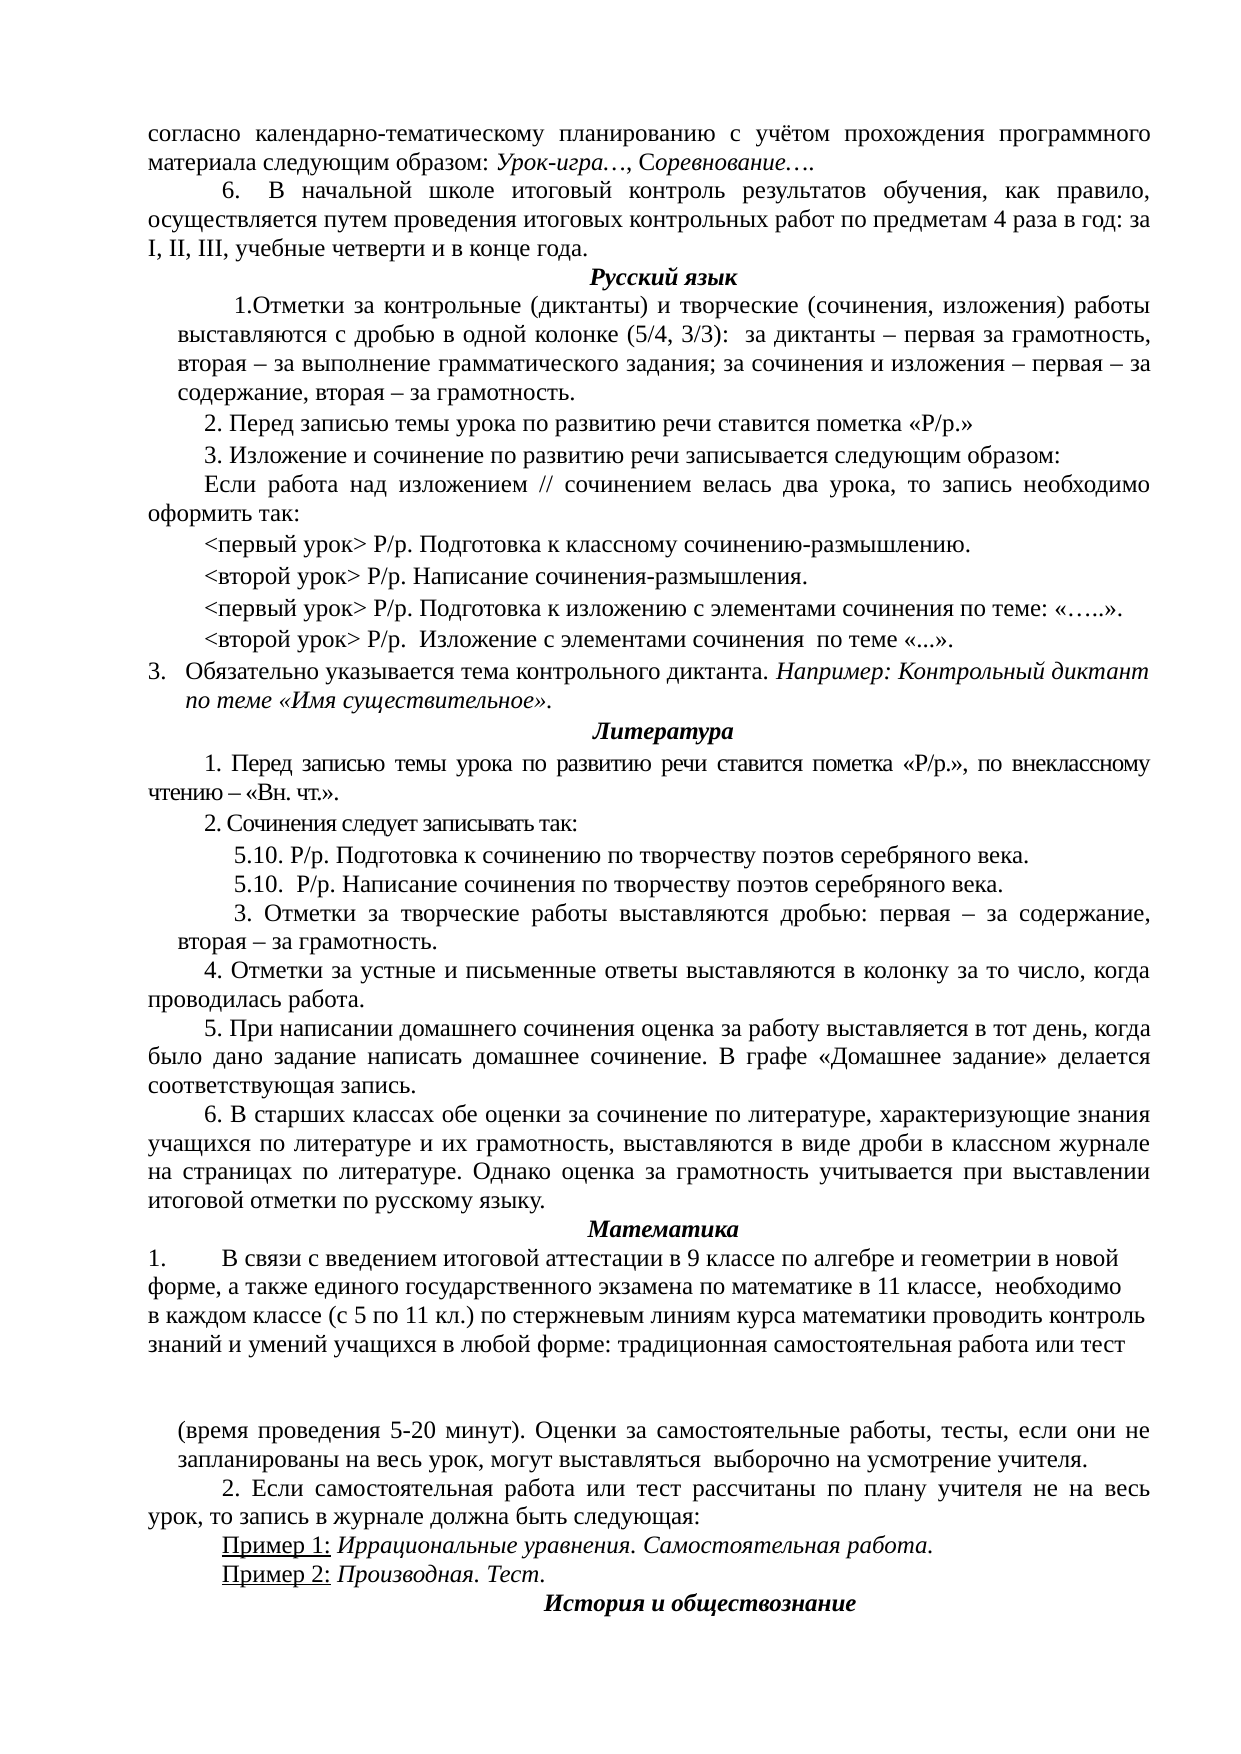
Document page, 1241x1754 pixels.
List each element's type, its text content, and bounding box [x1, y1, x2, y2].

text Пример 2: Производная. Тест. [148, 1559, 1152, 1588]
text 5.10. Р/р. Подготовка к сочинению по творчеству поэтов серебряного века. [177, 840, 1152, 869]
text <второй урок> Р/р. Изложение с элементами сочинения по теме «...». [148, 624, 1152, 653]
text Русский язык [177, 262, 1152, 291]
text История и обществознание [177, 1588, 1152, 1616]
text 2. Перед записью темы урока по развитию речи ставится пометка «Р/р.» [148, 408, 1152, 437]
text 2. Если самостоятельная работа или тест рассчитаны по плану учителя не на весь урок, то запись в журнале должна быть следующая: [148, 1473, 1152, 1530]
text 6. В старших классах обе оценки за сочинение по литературе, характеризующие знания учащихся по литературе и их грамотность, выставляются в виде дроби в классном журнале на страницах по литературе. Однако оценка за грамотность учитывается при выставлении итоговой отметки по русскому языку. [148, 1099, 1152, 1214]
text 5. При написании домашнего сочинения оценка за работу выставляется в тот день, когда было дано задание написать домашнее сочинение. В графе «Домашнее задание» делается соответствующая запись. [148, 1013, 1152, 1099]
list Обязательно указывается тема контрольного диктанта. Например: Контрольный диктант по теме «Имя существительное». [148, 656, 1152, 713]
text 3. Отметки за творческие работы выставляются дробью: первая – за содержание, вторая – за грамотность. [177, 898, 1152, 955]
text 1.Отметки за контрольные (диктанты) и творческие (сочинения, изложения) работы выставляются c дробью в одной колонке (5/4, 3/3): за диктанты – первая за грамотность, вторая – за выполнение грамматического задания; за сочинения и изложения – первая – за содержание, вторая – за грамотность. [177, 291, 1152, 406]
text 1. Перед записью темы урока по развитию речи ставится пометка «Р/р.», по внеклассному чтению – «Вн. чт.». [148, 748, 1152, 806]
text 4. Отметки за устные и письменные ответы выставляются в колонку за то число, когда проводилась работа. [148, 955, 1152, 1013]
text Пример 1: Иррациональные уравнения. Самостоятельная работа. [148, 1530, 1152, 1559]
list согласно календарно-тематическому планированию с учётом прохождения программного материала следующим образом: Урок-игра…, Соревнование…. [148, 118, 1152, 176]
list В начальной школе итоговый контроль результатов обучения, как правило, осуществляется путем проведения итоговых контрольных работ по предметам 4 раза в год: за I, II, III, учебные четверти и в конце года. [148, 176, 1152, 262]
text Математика [177, 1214, 1152, 1243]
text <первый урок> Р/р. Подготовка к классному сочинению-размышлению. [148, 529, 1152, 558]
text 3. Изложение и сочинение по развитию речи записывается следующим образом: [148, 440, 1152, 469]
text <первый урок> Р/р. Подготовка к изложению с элементами сочинения по теме: «…..». [148, 593, 1152, 621]
list В связи с введением итоговой аттестации в 9 классе по алгебре и геометрии в новой форме, а также единого государственного экзамена по математике в 11 классе, необходимо в каждом классе (с 5 по 11 кл.) по стержневым линиям курса математики проводить контроль знаний и умений учащихся в любой форме: традиционная самостоятельная работа или тест [148, 1243, 1152, 1358]
text Литература [177, 716, 1152, 745]
text (время проведения 5-20 минут). Оценки за самостоятельные работы, тесты, если они не запланированы на весь урок, могут выставляться выборочно на усмотрение учителя. [177, 1415, 1152, 1473]
text <второй урок> Р/р. Написание сочинения-размышления. [148, 561, 1152, 590]
text Если работа над изложением // сочинением велась два урока, то запись необходимо оформить так: [148, 469, 1152, 526]
text 5.10. Р/р. Написание сочинения по творчеству поэтов серебряного века. [177, 869, 1152, 898]
text 2. Сочинения следует записывать так: [148, 808, 1152, 837]
